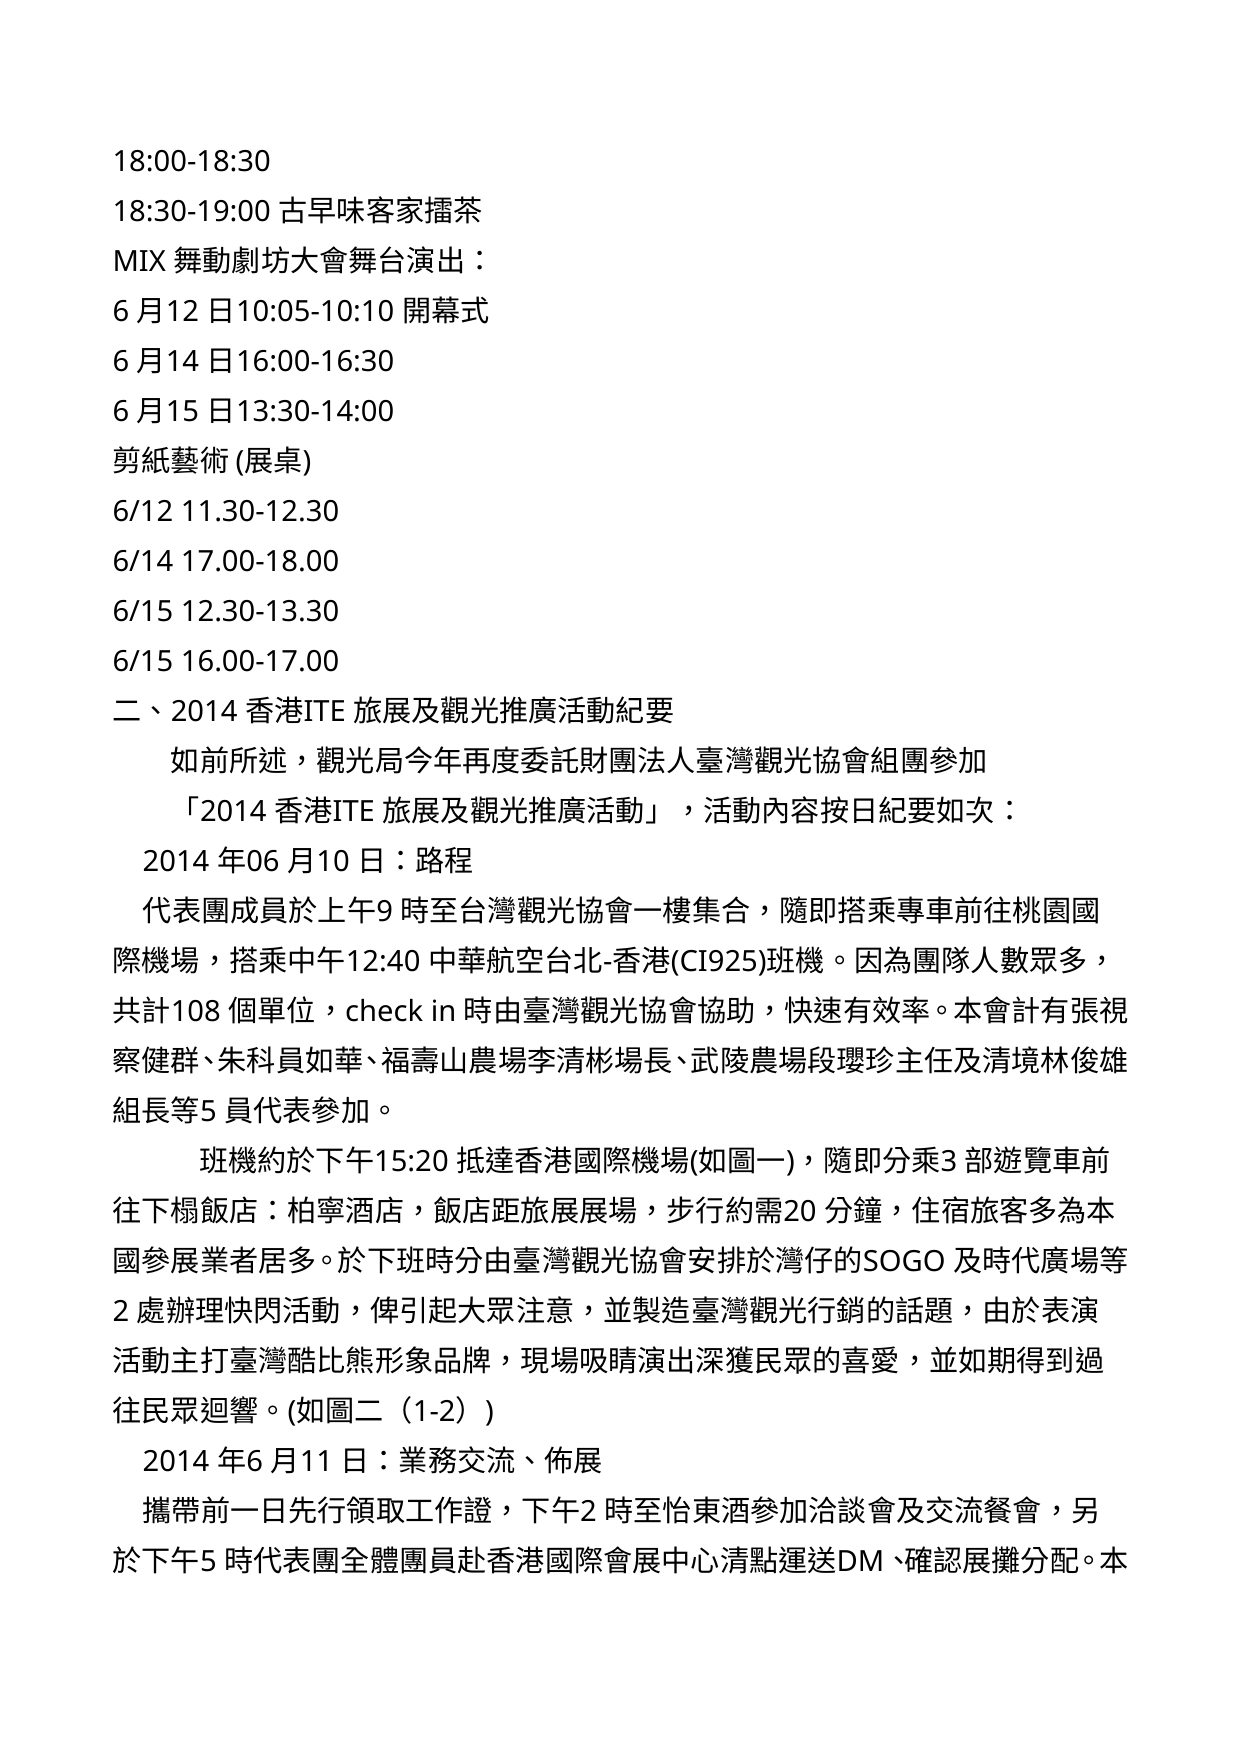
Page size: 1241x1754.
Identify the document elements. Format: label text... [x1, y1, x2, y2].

text 6 月14 日16:00-16:30 [112, 330, 1128, 380]
text 如前所述，觀光局今年再度委託財團法人臺灣觀光協會組團參加 [112, 730, 1128, 780]
text 18:00-18:30 [112, 130, 1128, 180]
text 「2014 香港ITE 旅展及觀光推廣活動」，活動內容按日紀要如次： [112, 780, 1128, 830]
text 二、2014 香港ITE 旅展及觀光推廣活動紀要 [112, 680, 1128, 730]
text 6 月12 日10:05-10:10 開幕式 [112, 280, 1128, 330]
text 2014 年06 月10 日：路程 [112, 830, 1128, 880]
text 剪紙藝術 (展桌) [112, 430, 1128, 480]
text MIX 舞動劇坊大會舞台演出： [112, 230, 1128, 280]
text 2014 年6 月11 日：業務交流、佈展 [112, 1430, 1128, 1480]
text 6 月15 日13:30-14:00 [112, 380, 1128, 430]
text 6/15 16.00-17.00 [112, 630, 1128, 680]
text 6/14 17.00-18.00 [112, 530, 1128, 580]
text 攜帶前一日先行領取工作證，下午2 時至怡東酒參加洽談會及交流餐會，另於下午5 時代表團全體團員赴香港國際會展中心清點運送DM、確認展攤分配。本 [112, 1480, 1128, 1580]
text 代表團成員於上午9 時至台灣觀光協會一樓集合，隨即搭乘專車前往桃園國際機場，搭乘中午12:40 中華航空台北-香港(CI925)班機。因為團隊人數眾多，共計108 個單位，check in 時由臺灣觀光協會協助，快速有效率。本會計有張視察健群、朱科員如華、福壽山農場李清彬場長、武陵農場段瓔珍主任及清境林俊雄組長等5 員代表參加。 [112, 880, 1128, 1130]
text 班機約於下午15:20 抵達香港國際機場(如圖一)，隨即分乘3 部遊覽車前往下榻飯店：柏寧酒店，飯店距旅展展場，步行約需20 分鐘，住宿旅客多為本國參展業者居多。於下班時分由臺灣觀光協會安排於灣仔的SOGO 及時代廣場等2 處辦理快閃活動，俾引起大眾注意，並製造臺灣觀光行銷的話題，由於表演活動主打臺灣酷比熊形象品牌，現場吸睛演出深獲民眾的喜愛，並如期得到過往民眾迴響。(如圖二（1-2）) [112, 1130, 1128, 1430]
text 18:30-19:00 古早味客家擂茶 [112, 180, 1128, 230]
text 6/15 12.30-13.30 [112, 580, 1128, 630]
text 6/12 11.30-12.30 [112, 480, 1128, 530]
